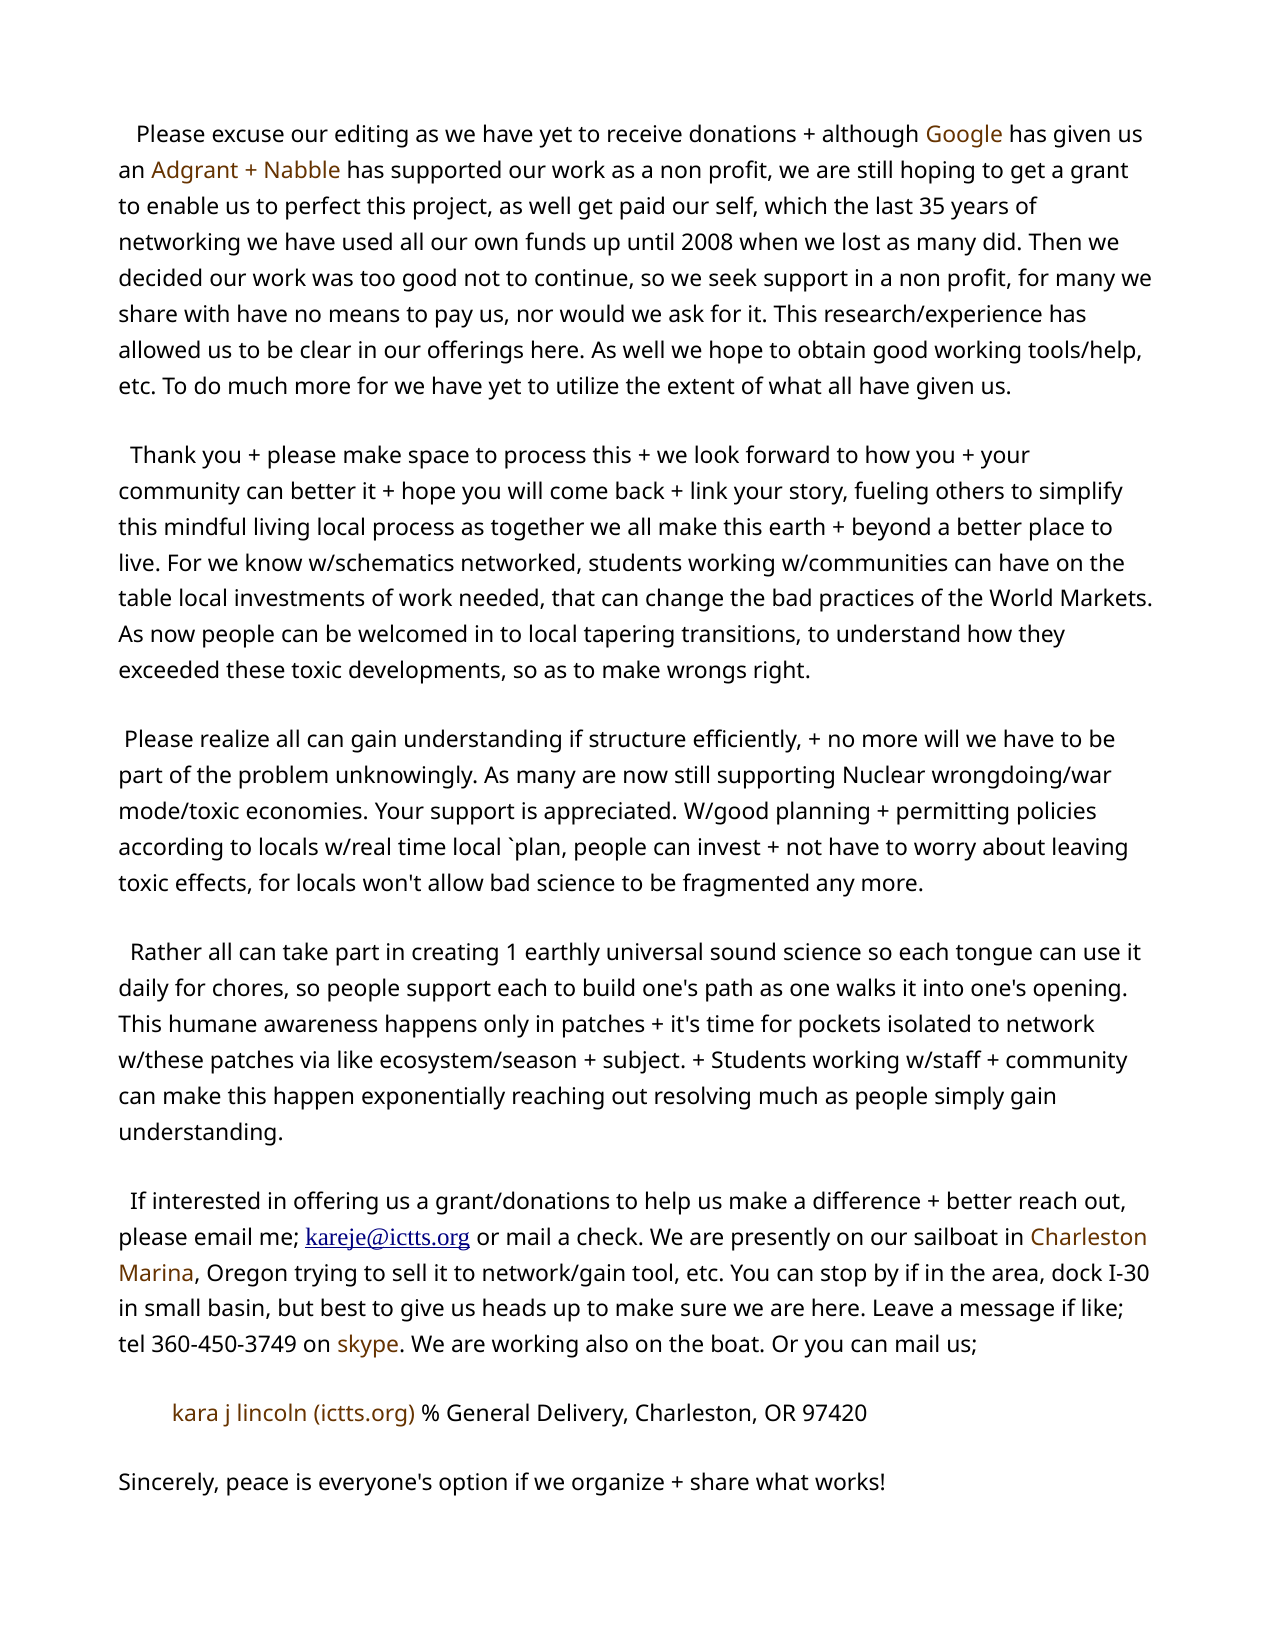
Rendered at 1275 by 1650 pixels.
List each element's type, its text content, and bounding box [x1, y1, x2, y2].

text Rather all can take part in creating 1 earthly universal sound science so each tongue can use it daily for chores, so people support each to build one's path as one walks it into one's opening. This humane awareness happens only in patches + it's time for pockets isolated to network w/these patches via like ecosystem/season + subject. + Students working w/staff + community can make this happen exponentially reaching out resolving much as people simply gain understanding. [118, 936, 1157, 1147]
text Thank you + please make space to process this + we look forward to how you + your community can better it + hope you will come back + link your story, fueling others to simplify this mindful living local process as together we all make this earth + beyond a better place to live. For we know w/schematics networked, students working w/communities can have on the table local investments of work needed, that can change the bad practices of the World Markets. As now people can be welcomed in to local tapering transitions, to understand how they exceeded these toxic developments, so as to make wrongs right. [118, 439, 1157, 686]
text If interested in offering us a grant/donations to help us make a difference + better reach out, please email me; kareje@ictts.org or mail a check. We are presently on our sailboat in Charleston Marina, Oregon trying to sell it to network/gain tool, etc. You can stop by if in the area, dock I-30 in small basin, but best to give us heads up to make sure we are here. Leave a message if like; tel 360-450-3749 on skype. We are working also on the boat. Or you can mail us; [118, 1184, 1157, 1359]
text Please realize all can gain understanding if structure efficiently, + no more will we have to be part of the problem unknowingly. As many are now still supporting Nuclear wrongdoing/war mode/toxic economies. Your support is appreciated. W/good planning + permitting policies according to locals w/real time local `plan, people can invest + not have to worry about leaving toxic effects, for locals won't allow bad science to be fragmented any more. [118, 723, 1157, 898]
text Please excuse our editing as we have yet to receive donations + although Google has given us an Adgrant + Nabble has supported our work as a non profit, we are still hoping to get a grant to enable us to perfect this project, as well get paid our self, which the last 35 years of networking we have used all our own funds up until 2008 when we lost as many did. Then we decided our work was too good not to continue, so we seek support in a non profit, for many we share with have no means to pay us, nor would we ask for it. This research/experience has allowed us to be clear in our offerings here. As well we hope to obtain good working tools/help, etc. To do much more for we have yet to utilize the extent of what all have given us. [118, 118, 1157, 401]
text Sincerely, peace is everyone's option if we organize + share what works! [118, 1466, 1157, 1497]
text kara j lincoln (ictts.org) % General Delivery, Charleston, OR 97420 [118, 1397, 1157, 1428]
